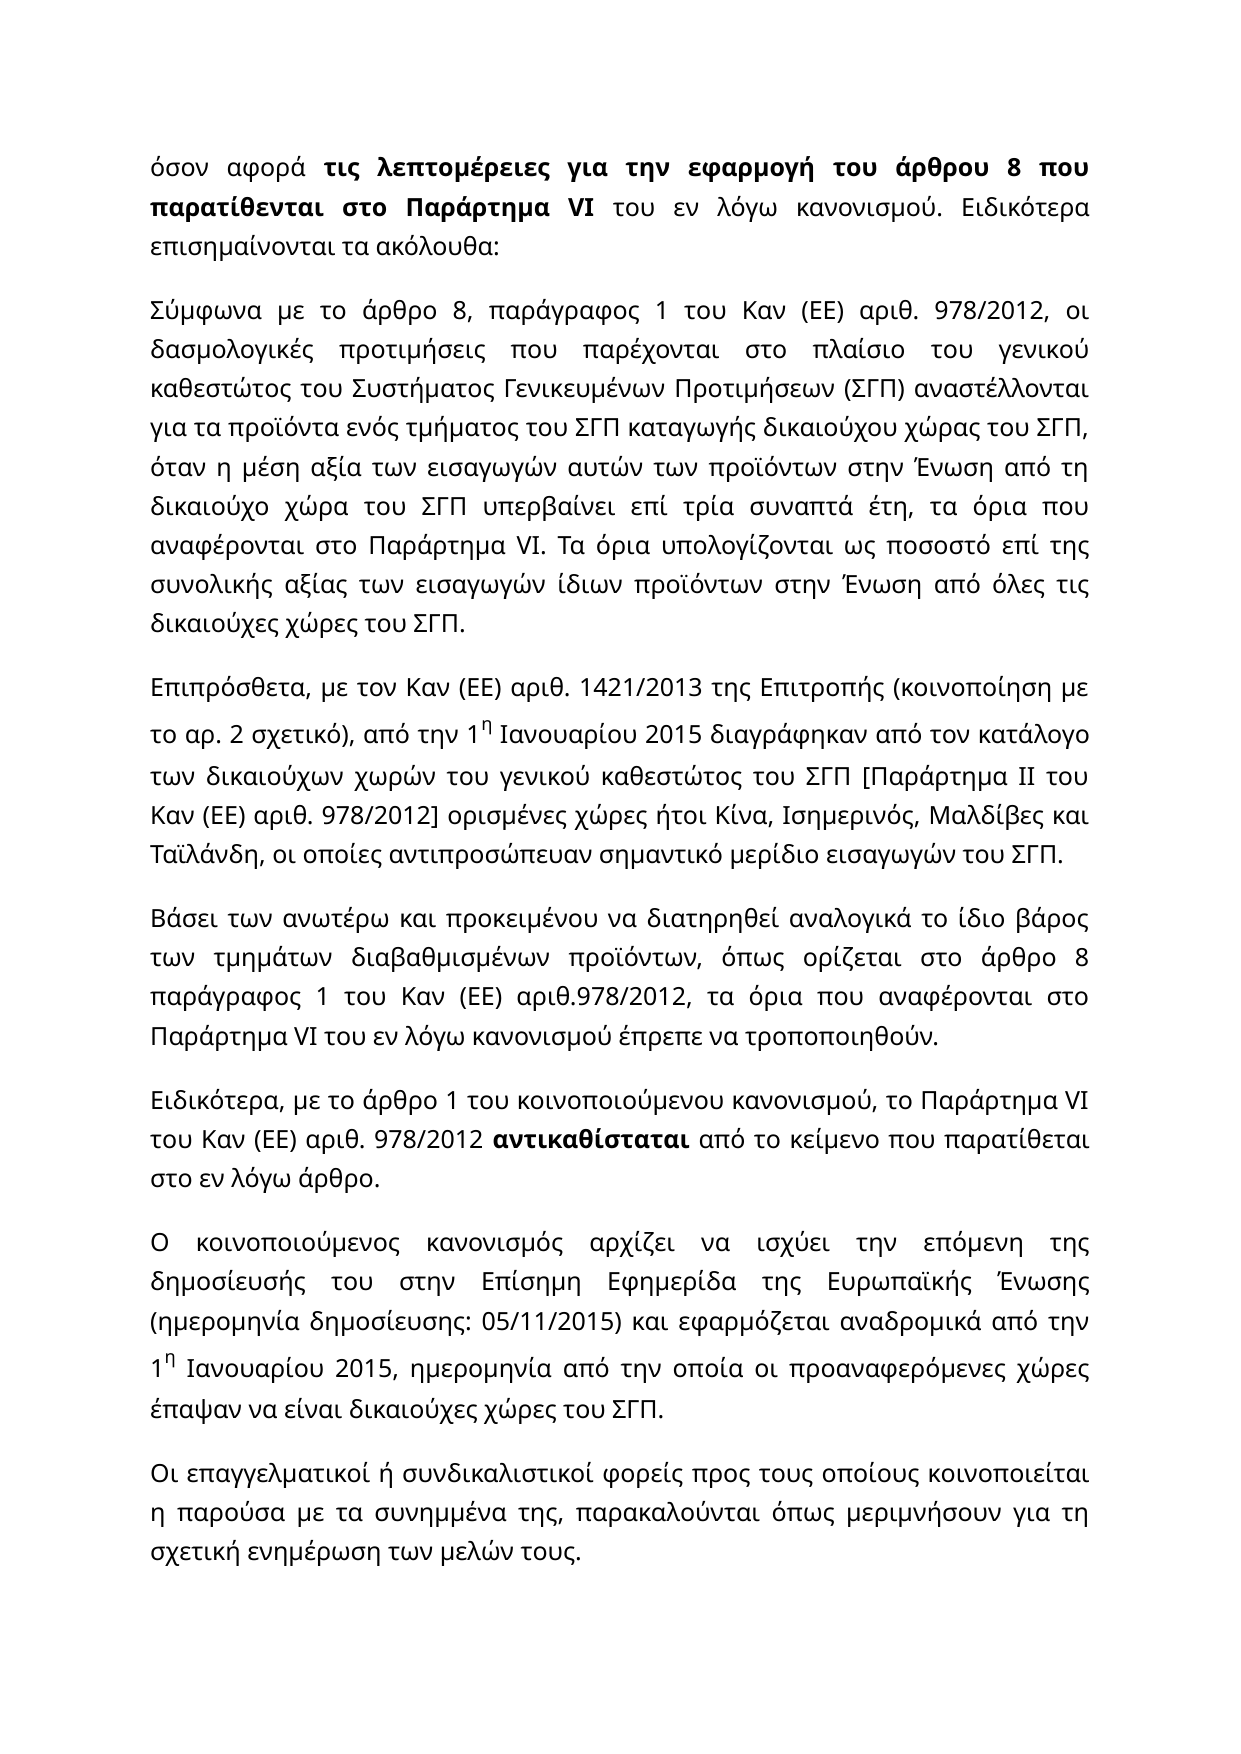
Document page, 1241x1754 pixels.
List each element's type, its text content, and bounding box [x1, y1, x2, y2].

text Ο κοινοποιούμενος κανονισμός αρχίζει να ισχύει την επόμενη της δημοσίευσής του στην Επίσημη Εφημερίδα της Ευρωπαϊκής Ένωσης (ημερομηνία δημοσίευσης: 05/11/2015) και εφαρμόζεται αναδρομικά από την 1η Ιανουαρίου 2015, ημερομηνία από την οποία οι προαναφερόμενες χώρες έπαψαν να είναι δικαιούχες χώρες του ΣΓΠ. [150, 1225, 1090, 1425]
text Οι επαγγελματικοί ή συνδικαλιστικοί φορείς προς τους οποίους κοινοποιείται η παρούσα με τα συνημμένα της, παρακαλούνται όπως μεριμνήσουν για τη σχετική ενημέρωση των μελών τους. [150, 1455, 1090, 1568]
text Σας κοινοποιούμε για ενημέρωση και εφαρμογή, τον κατ’ εξουσιοδότηση κανονισμό (ΕΕ) 2015/1978 της Επιτροπής της 28ης Αυγούστου 2015, που δημοσιεύθηκε στην Επίσημη Εφημερίδα της Ευρωπαϊκής Ένωσης (L289/05.11.2015), σχετικά με την τροποποίηση του Καν (ΕΕ) αριθ. 978/2012, όσον αφορά τις λεπτομέρειες για την εφαρμογή του άρθρου 8 που παρατίθενται στο Παράρτημα VΙ του εν λόγω κανονισμού. Ειδικότερα επισημαίνονται τα ακόλουθα: [150, 150, 1090, 262]
text Βάσει των ανωτέρω και προκειμένου να διατηρηθεί αναλογικά το ίδιο βάρος των τμημάτων διαβαθμισμένων προϊόντων, όπως ορίζεται στο άρθρο 8 παράγραφος 1 του Καν (EΕ) αριθ.978/2012, τα όρια που αναφέρονται στο Παράρτημα VI του εν λόγω κανονισμού έπρεπε να τροποποιηθούν. [150, 901, 1090, 1052]
text Επιπρόσθετα, με τον Καν (ΕΕ) αριθ. 1421/2013 της Επιτροπής (κοινοποίηση με το αρ. 2 σχετικό), από την 1η Ιανουαρίου 2015 διαγράφηκαν από τον κατάλογο των δικαιούχων χωρών του γενικού καθεστώτος του ΣΓΠ [Παράρτημα ΙΙ του Καν (ΕΕ) αριθ. 978/2012] ορισμένες χώρες ήτοι Κίνα, Ισημερινός, Μαλδίβες και Ταϊλάνδη, οι οποίες αντιπροσώπευαν σημαντικό μερίδιο εισαγωγών του ΣΓΠ. [150, 670, 1090, 871]
text Ειδικότερα, με το άρθρο 1 του κοινοποιούμενου κανονισμού, το Παράρτημα VI του Καν (ΕΕ) αριθ. 978/2012 αντικαθίσταται από το κείμενο που παρατίθεται στο εν λόγω άρθρο. [150, 1082, 1090, 1195]
text Σύμφωνα με το άρθρο 8, παράγραφος 1 του Καν (ΕΕ) αριθ. 978/2012, οι δασμολογικές προτιμήσεις που παρέχονται στο πλαίσιο του γενικού καθεστώτος του Συστήματος Γενικευμένων Προτιμήσεων (ΣΓΠ) αναστέλλονται για τα προϊόντα ενός τμήματος του ΣΓΠ καταγωγής δικαιούχου χώρας του ΣΓΠ, όταν η μέση αξία των εισαγωγών αυτών των προϊόντων στην Ένωση από τη δικαιούχο χώρα του ΣΓΠ υπερβαίνει επί τρία συναπτά έτη, τα όρια που αναφέρονται στο Παράρτημα VI. Τα όρια υπολογίζονται ως ποσοστό επί της συνολικής αξίας των εισαγωγών ίδιων προϊόντων στην Ένωση από όλες τις δικαιούχες χώρες του ΣΓΠ. [150, 292, 1090, 640]
